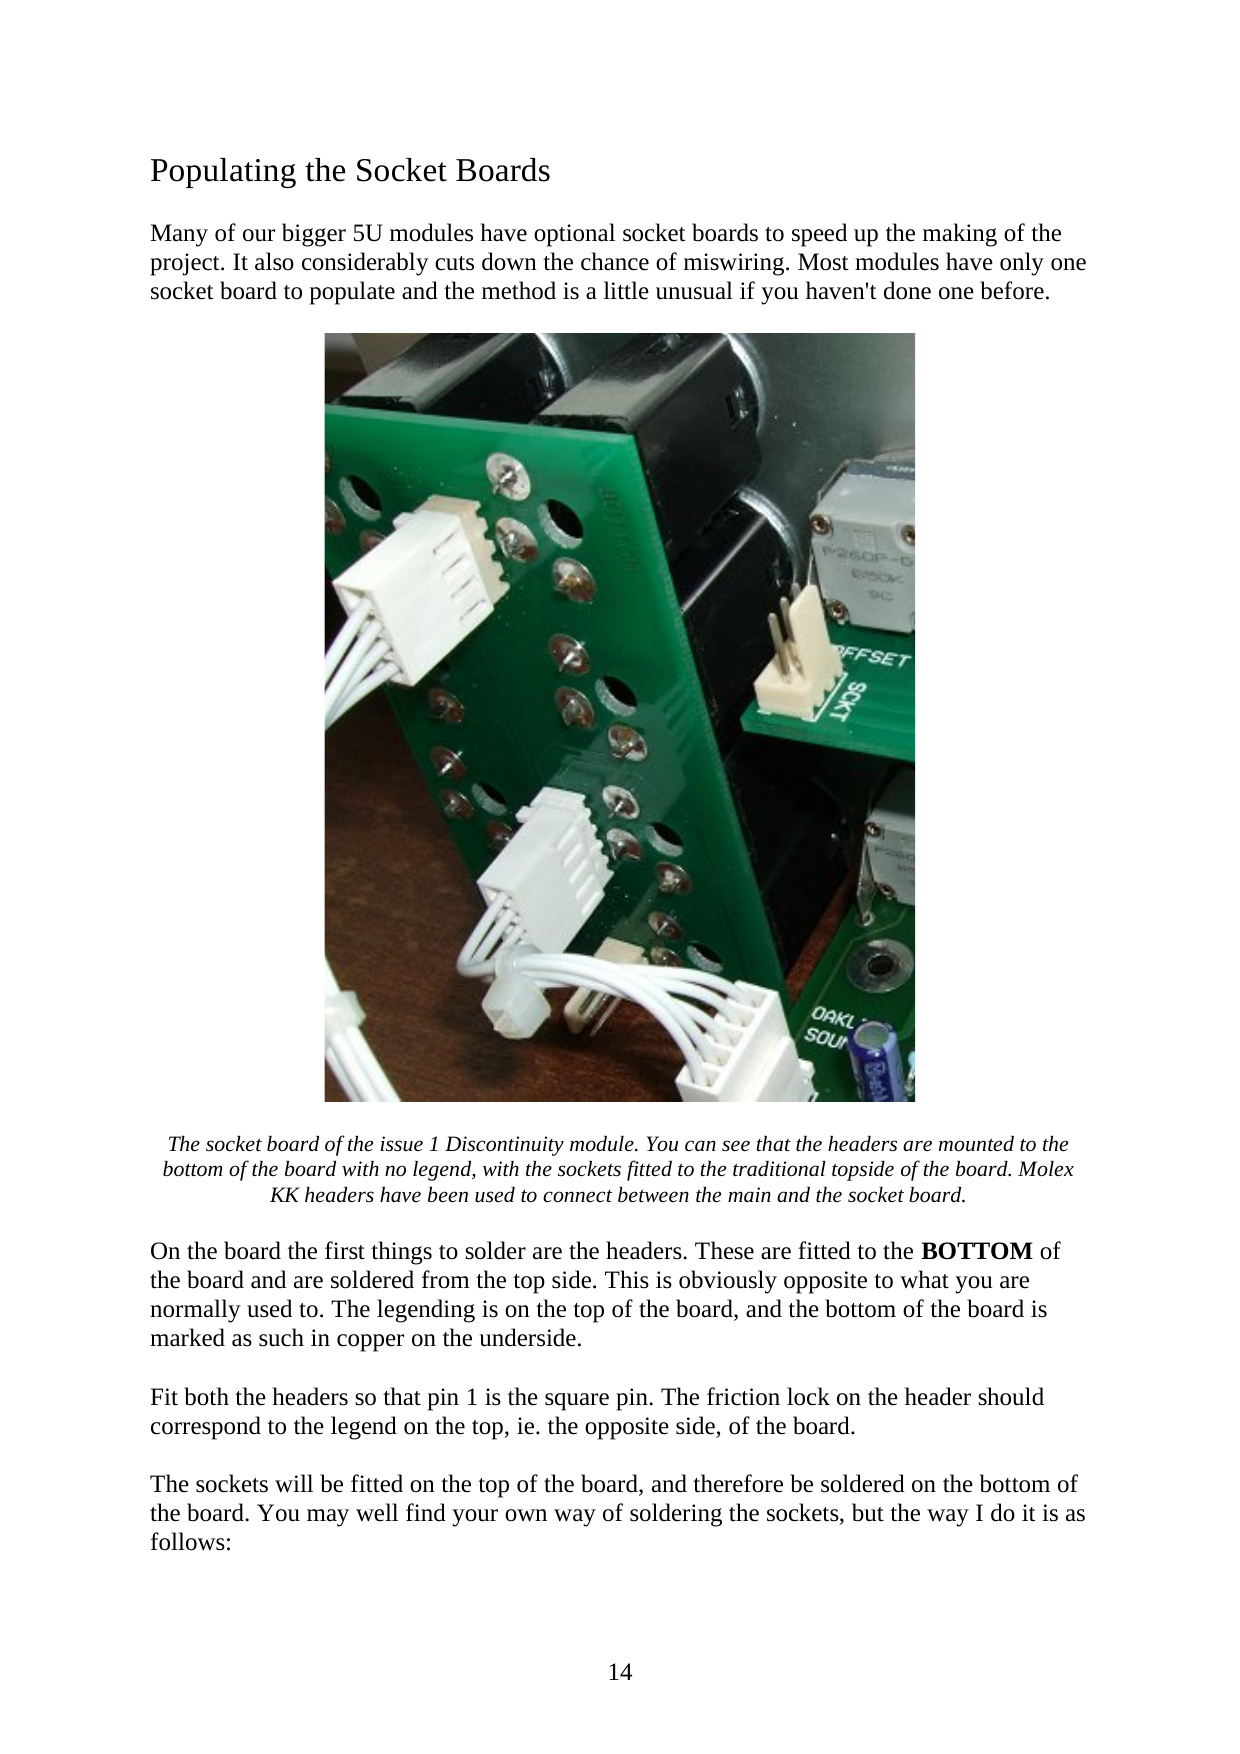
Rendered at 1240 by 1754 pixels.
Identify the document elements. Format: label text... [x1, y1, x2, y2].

text Populating the Socket Boards [150, 150, 1089, 188]
text Fit both the headers so that pin 1 is the square pin. The friction lock on the header should correspond to the legend on the top, ie. the opposite side, of the board. [150, 1381, 1089, 1439]
text The sockets will be fitted on the top of the board, and therefore be soldered on the bottom of the board. You may well find your own way of soldering the sockets, but the way I do it is as follows: [150, 1469, 1089, 1556]
text On the board the first things to solder are the headers. These are fitted to the BOTTOM of the board and are soldered from the top side. This is obviously opposite to what you are normally used to. The legending is on the top of the board, and the bottom of the board is marked as such in copper on the underside. [150, 1236, 1089, 1352]
text The socket board of the issue 1 Discontinuity module. You can see that the headers are mounted to the bottom of the board with no legend, with the sockets fitted to the traditional topside of the board. Molex KK headers have been used to connect between the main and the socket board. [150, 1131, 1089, 1207]
picture [324, 333, 915, 1102]
text Many of our bigger 5U modules have optional socket boards to speed up the making of the project. It also considerably cuts down the chance of miswiring. Most modules have only one socket board to populate and the method is a little unusual if you haven't done one before. [150, 217, 1089, 305]
